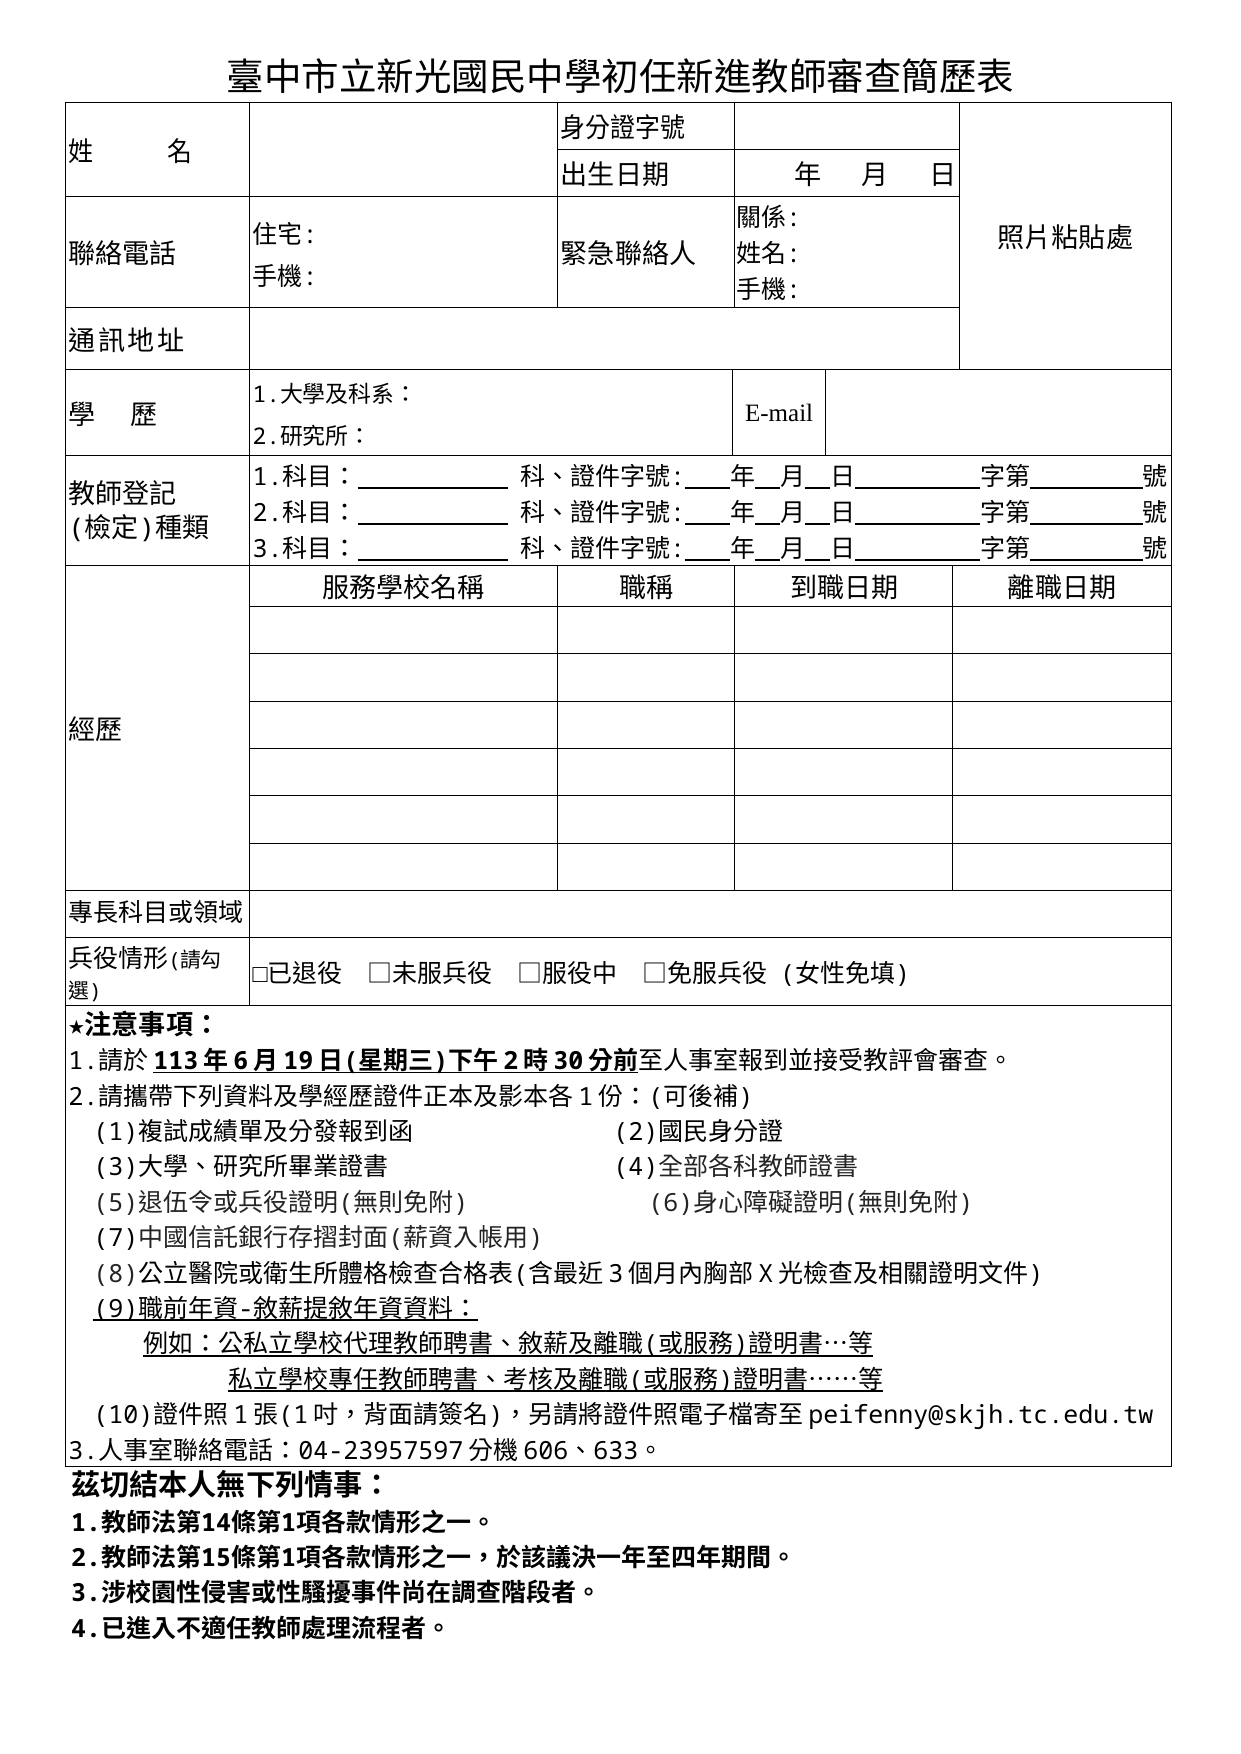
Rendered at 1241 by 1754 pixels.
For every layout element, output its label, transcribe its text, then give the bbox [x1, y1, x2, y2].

table_cell [558, 749, 734, 795]
table_cell [735, 844, 952, 890]
table_cell [250, 654, 557, 701]
table_cell [735, 702, 952, 748]
text 3.涉校園性侵害或性騷擾事件尚在調查階段者。 [71, 1573, 1169, 1609]
table_cell [953, 654, 1171, 701]
table_header 姓 名 [66, 103, 249, 196]
text 1.教師法第14條第1項各款情形之一。 [71, 1503, 1169, 1538]
table_cell 兵役情形(請勾選) [66, 938, 249, 1005]
table_header [735, 103, 959, 149]
table_cell [558, 654, 734, 701]
table_cell 學歷 [66, 370, 249, 455]
table_cell [558, 607, 734, 653]
table_cell 經歷 [66, 566, 249, 890]
table_cell [953, 607, 1171, 653]
table_header 照片粘貼處 [960, 103, 1171, 368]
table_cell [250, 749, 557, 795]
table_cell E-mail [733, 370, 825, 455]
table_cell ★注意事項： 1.請於113年6月19日(星期三)下午2時30分前至人事室報到並接受教評會審查。 2.請攜帶下列資料及學經歷證件正本及影本各1份：(可後補) (1)複試成績單及分發報到函 (2)國民身分證 (3)大學、研究所畢業證書 (4)全部各科教師證書 (5)退伍令或兵役證明(無則免附) (6)身心障礙證明(無則免附) (7)中國信託銀行存摺封面(薪資入帳用) (8)公立醫院或衛生所體格檢查合格表(含最近3個月內胸部X光檢查及相關證明文件) (9)職前年資-敘薪提敘年資資料： 例如：公私立學校代理教師聘書、敘薪及離職(或服務)證明書…等 私立學校專任教師聘書、考核及離職(或服務)證明書……等 (10)證件照1張(1吋，背面請簽名)，另請將證件照電子檔寄至peifenny@skjh.tc.edu.tw 3.人事室聯絡電話：04-23957597分機606、633。 [66, 1006, 1171, 1466]
table_cell 職稱 [558, 566, 734, 606]
table_cell 教師登記 (檢定)種類 [66, 456, 249, 565]
table_cell [735, 749, 952, 795]
table_cell □已退役 □未服兵役 □服役中 □免服兵役 (女性免填) [250, 938, 1171, 1005]
table_cell 到職日期 [735, 566, 952, 606]
table_cell 1.大學及科系： 2.研究所： [250, 370, 732, 455]
table_cell 緊急聯絡人 [558, 197, 734, 307]
table_cell [953, 796, 1171, 842]
table_cell 關係: 姓名: 手機: [735, 197, 959, 307]
table_cell 年 月 日 [735, 150, 959, 196]
table_cell 出生日期 [558, 150, 734, 196]
table_cell 住宅: 手機: [250, 197, 557, 307]
table_cell [735, 607, 952, 653]
table_cell 離職日期 [953, 566, 1171, 606]
table_cell [250, 891, 1171, 937]
table_cell [250, 607, 557, 653]
table_cell 通訊地址 [66, 308, 249, 368]
table_cell [250, 702, 557, 748]
text 茲切結本人無下列情事： [71, 1467, 1169, 1503]
table_cell [735, 796, 952, 842]
text 2.教師法第15條第1項各款情形之一，於該議決一年至四年期間。 [71, 1538, 1169, 1573]
table_cell [558, 844, 734, 890]
table_cell 聯絡電話 [66, 197, 249, 307]
table_header [250, 103, 557, 196]
table_cell [953, 749, 1171, 795]
table_cell [250, 844, 557, 890]
table_cell [735, 654, 952, 701]
table_cell [953, 844, 1171, 890]
table_cell [826, 370, 1171, 455]
table_cell [558, 796, 734, 842]
table_cell 服務學校名稱 [250, 566, 557, 606]
table_cell 專長科目或領域 [66, 891, 249, 937]
table_cell [250, 796, 557, 842]
text 臺中市立新光國民中學初任新進教師審查簡歷表 [71, 47, 1169, 102]
table_cell [558, 702, 734, 748]
table_cell 1.科目： 科、證件字號: 年 月 日 字第 號 2.科目： 科、證件字號: 年 月 日 字第 號 3.科目： 科、證件字號: 年 月 日 字第 號 [250, 456, 1171, 565]
table_header 身分證字號 [558, 103, 734, 149]
table_cell [250, 308, 959, 368]
text 4.已進入不適任教師處理流程者。 [71, 1609, 1169, 1644]
table_cell [953, 702, 1171, 748]
